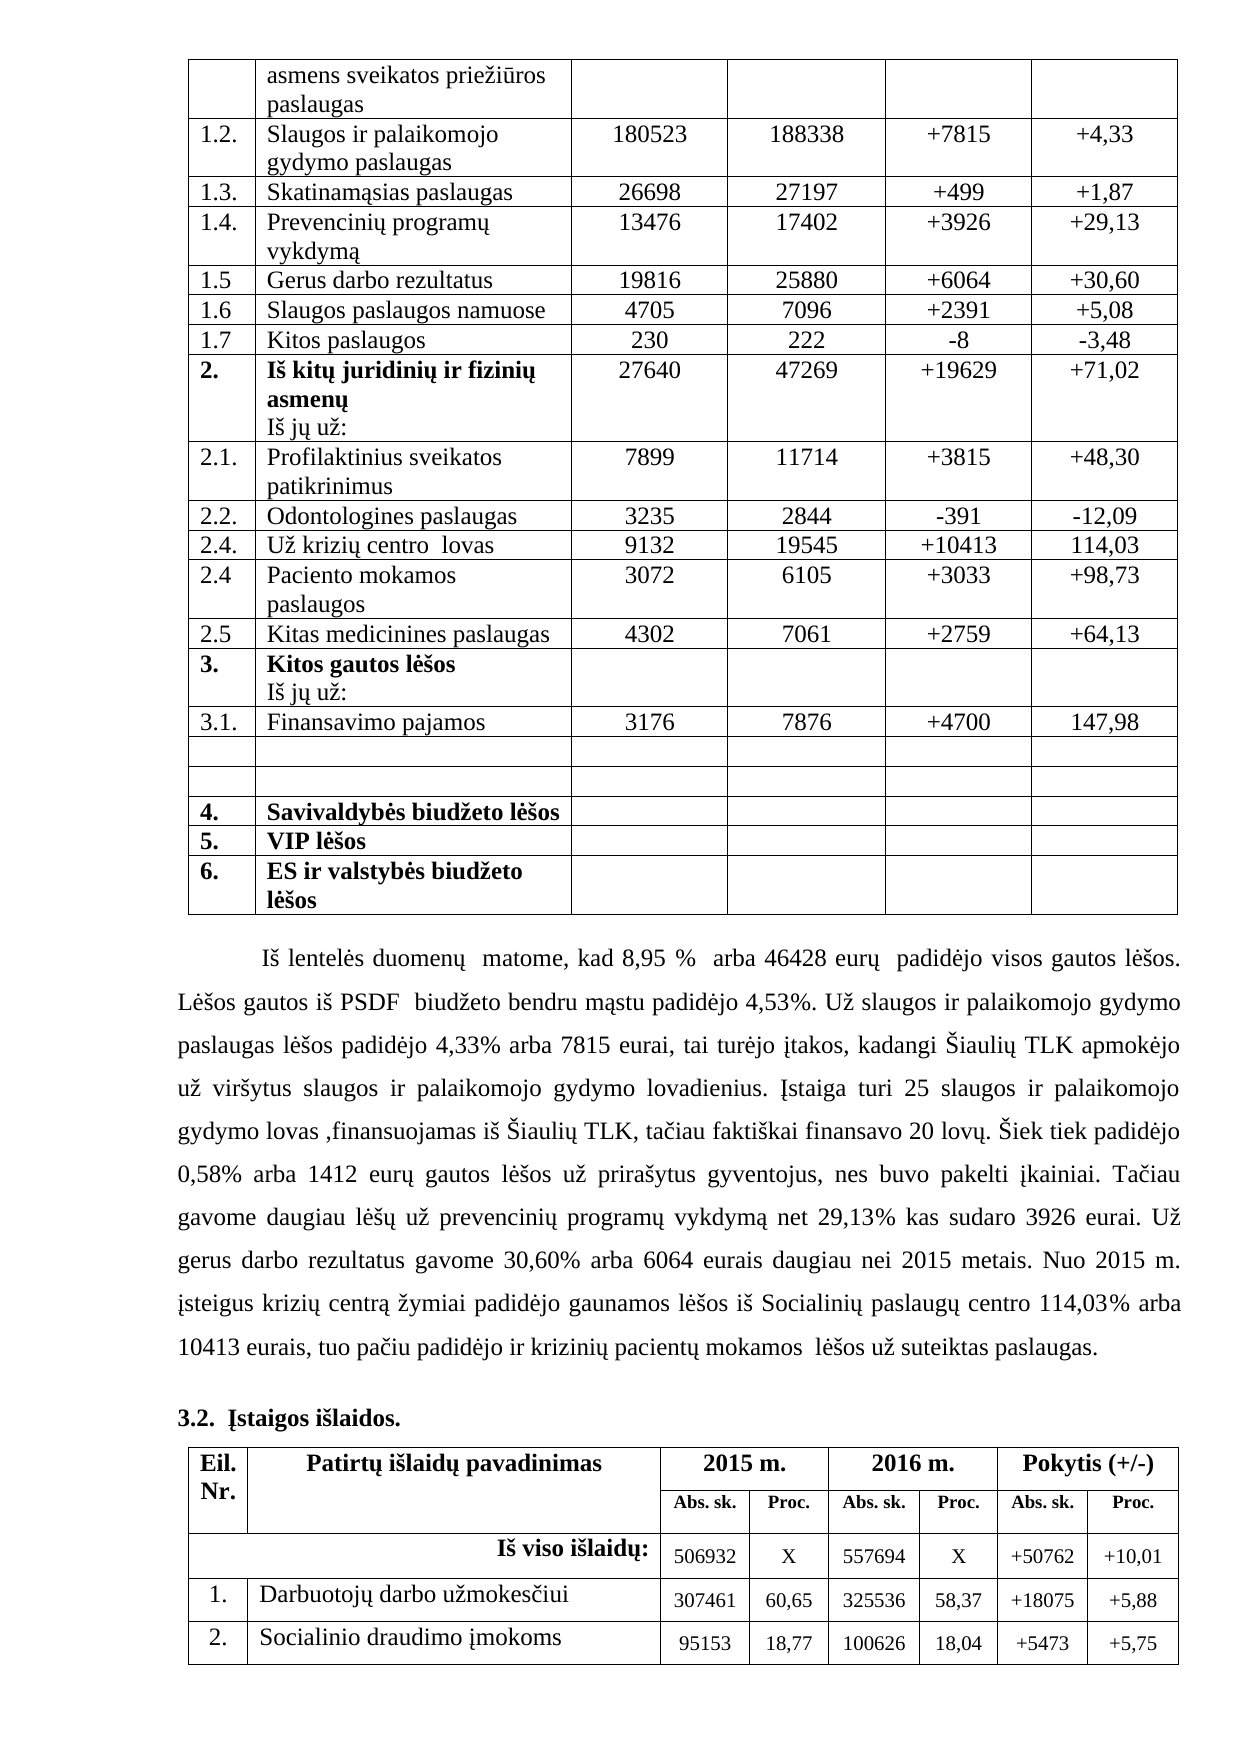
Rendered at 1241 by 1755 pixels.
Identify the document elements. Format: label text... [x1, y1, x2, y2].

table_cell +48,30 [1032, 442, 1177, 500]
table_cell 7876 [728, 707, 885, 736]
table_cell +5,08 [1032, 295, 1177, 324]
table_cell 2.4. [189, 531, 255, 559]
table_cell +3815 [886, 442, 1031, 500]
table_cell [1032, 737, 1177, 766]
table_header Eil. Nr. [189, 1448, 247, 1532]
table_cell [1032, 856, 1177, 914]
table_cell 60,65 [750, 1579, 828, 1621]
table_cell 1.7 [189, 325, 255, 354]
table_cell +499 [886, 177, 1031, 206]
table_cell Slaugos ir palaikomojo gydymo paslaugas [256, 119, 571, 176]
table_cell +3926 [886, 207, 1031, 264]
table_cell [189, 737, 255, 766]
table_cell 3072 [572, 560, 727, 618]
table_cell 307461 [661, 1579, 749, 1621]
table_cell 17402 [728, 207, 885, 264]
table_cell [189, 60, 255, 118]
table_cell [572, 826, 727, 855]
table_cell 26698 [572, 177, 727, 206]
table_cell Iš kitų juridinių ir fizinių asmenų Iš jų už: [256, 355, 571, 441]
table_cell [728, 649, 885, 706]
table_cell Kitos paslaugos [256, 325, 571, 354]
table_cell [572, 856, 727, 914]
table_cell Proc. [1088, 1491, 1178, 1532]
table_cell 3. [189, 649, 255, 706]
table_cell 1.4. [189, 207, 255, 264]
table_cell +98,73 [1032, 560, 1177, 618]
table_cell Skatinamąsias paslaugas [256, 177, 571, 206]
table_header 2016 m. [829, 1448, 997, 1489]
table_cell 1.3. [189, 177, 255, 206]
table_cell 1.2. [189, 119, 255, 176]
table_cell +4,33 [1032, 119, 1177, 176]
table_cell 13476 [572, 207, 727, 264]
table_cell 95153 [661, 1622, 749, 1663]
table_cell +5,88 [1088, 1579, 1178, 1621]
table_cell [189, 767, 255, 796]
table_cell 188338 [728, 119, 885, 176]
table_cell -8 [886, 325, 1031, 354]
table_cell [728, 767, 885, 796]
table_header Patirtų išlaidų pavadinimas [248, 1448, 660, 1532]
table_cell [572, 60, 727, 118]
table_cell Darbuotojų darbo užmokesčiui [248, 1579, 660, 1621]
table_cell 11714 [728, 442, 885, 500]
table_cell [572, 737, 727, 766]
table_cell 230 [572, 325, 727, 354]
table_cell 147,98 [1032, 707, 1177, 736]
table_cell 2.5 [189, 619, 255, 648]
table_cell +10,01 [1088, 1534, 1178, 1578]
table_cell [728, 826, 885, 855]
table_cell 3.1. [189, 707, 255, 736]
table_cell 100626 [829, 1622, 919, 1663]
table_cell 47269 [728, 355, 885, 441]
table_cell [256, 767, 571, 796]
table_cell +29,13 [1032, 207, 1177, 264]
table_cell Slaugos paslaugos namuose [256, 295, 571, 324]
table_cell 3235 [572, 501, 727, 529]
table_cell Proc. [750, 1491, 828, 1532]
table_cell +5,75 [1088, 1622, 1178, 1663]
table_cell [728, 60, 885, 118]
list Įstaigos išlaidos. [177, 1403, 1181, 1432]
table_cell 19545 [728, 531, 885, 559]
table_cell 1. [189, 1579, 247, 1621]
table_cell 25880 [728, 266, 885, 294]
table_cell Socialinio draudimo įmokoms [248, 1622, 660, 1663]
table_cell [572, 649, 727, 706]
table_cell Kitas medicinines paslaugas [256, 619, 571, 648]
table_cell 58,37 [920, 1579, 997, 1621]
table_cell Kitos gautos lėšos Iš jų už: [256, 649, 571, 706]
table_cell 3176 [572, 707, 727, 736]
table_cell Savivaldybės biudžeto lėšos [256, 797, 571, 825]
table_cell [886, 826, 1031, 855]
table_cell [886, 649, 1031, 706]
table_cell Profilaktinius sveikatos patikrinimus [256, 442, 571, 500]
table_cell 222 [728, 325, 885, 354]
table_cell [728, 856, 885, 914]
table_cell Gerus darbo rezultatus [256, 266, 571, 294]
table_cell ES ir valstybės biudžeto lėšos [256, 856, 571, 914]
table_cell [728, 797, 885, 825]
table_cell Už krizių centro lovas [256, 531, 571, 559]
table_cell Proc. [920, 1491, 997, 1532]
table_cell [1032, 767, 1177, 796]
table_cell 6. [189, 856, 255, 914]
table_cell asmens sveikatos priežiūros paslaugas [256, 60, 571, 118]
table_cell +2391 [886, 295, 1031, 324]
table_cell [1032, 649, 1177, 706]
table_cell +19629 [886, 355, 1031, 441]
table_cell 325536 [829, 1579, 919, 1621]
table_cell +3033 [886, 560, 1031, 618]
table_cell 2.2. [189, 501, 255, 529]
table_cell 5. [189, 826, 255, 855]
text Iš lentelės duomenų matome, kad 8,95 % arba 46428 eurų padidėjo visos gautos lėšos. Lėšos gautos iš PSDF biudžeto bendru mąstu padidėjo 4,53%. Už slaugos ir palaikomojo gydymo paslaugas lėšos padidėjo 4,33% arba 7815 eurai, tai turėjo įtakos, kadangi Šiaulių TLK apmokėjo už viršytus slaugos ir palaikomojo gydymo lovadienius. Įstaiga turi 25 slaugos ir palaikomojo gydymo lovas ,finansuojamas iš Šiaulių TLK, tačiau faktiškai finansavo 20 lovų. Šiek tiek padidėjo 0,58% arba 1412 eurų gautos lėšos už prirašytus gyventojus, nes buvo pakelti įkainiai. Tačiau gavome daugiau lėšų už prevencinių programų vykdymą net 29,13% kas sudaro 3926 eurai. Už gerus darbo rezultatus gavome 30,60% arba 6064 eurais daugiau nei 2015 metais. Nuo 2015 m. įsteigus krizių centrą žymiai padidėjo gaunamos lėšos iš Socialinių paslaugų centro 114,03% arba 10413 eurais, tuo pačiu padidėjo ir krizinių pacientų mokamos lėšos už suteiktas paslaugas. [177, 943, 1181, 1360]
table_cell 18,77 [750, 1622, 828, 1663]
table_cell Odontologines paslaugas [256, 501, 571, 529]
table_cell [572, 767, 727, 796]
table_cell VIP lėšos [256, 826, 571, 855]
table_cell +5473 [998, 1622, 1087, 1663]
table_cell 4705 [572, 295, 727, 324]
table_cell +10413 [886, 531, 1031, 559]
table_header 2015 m. [661, 1448, 828, 1489]
table_cell Abs. sk. [998, 1491, 1087, 1532]
table_cell Prevencinių programų vykdymą [256, 207, 571, 264]
table_cell 7899 [572, 442, 727, 500]
table_cell Abs. sk. [829, 1491, 919, 1532]
table_cell [886, 737, 1031, 766]
table_header Pokytis (+/-) [998, 1448, 1178, 1489]
table_cell Paciento mokamos paslaugos [256, 560, 571, 618]
table_cell Finansavimo pajamos [256, 707, 571, 736]
table_cell 4302 [572, 619, 727, 648]
table_cell 27640 [572, 355, 727, 441]
table_cell [256, 737, 571, 766]
table_cell +4700 [886, 707, 1031, 736]
table_cell +6064 [886, 266, 1031, 294]
table_cell 2844 [728, 501, 885, 529]
table_cell 27197 [728, 177, 885, 206]
table_cell 114,03 [1032, 531, 1177, 559]
table_cell +18075 [998, 1579, 1087, 1621]
table_cell [1032, 826, 1177, 855]
table_cell +50762 [998, 1534, 1087, 1578]
table_cell -3,48 [1032, 325, 1177, 354]
table_cell +2759 [886, 619, 1031, 648]
table_cell 4. [189, 797, 255, 825]
table_cell -12,09 [1032, 501, 1177, 529]
table_cell +64,13 [1032, 619, 1177, 648]
table_cell [1032, 60, 1177, 118]
table_cell +7815 [886, 119, 1031, 176]
table_cell 2. [189, 355, 255, 441]
table_cell X [750, 1534, 828, 1578]
table_cell 557694 [829, 1534, 919, 1578]
table_cell [886, 856, 1031, 914]
table_cell 506932 [661, 1534, 749, 1578]
table_cell 18,04 [920, 1622, 997, 1663]
table_cell 6105 [728, 560, 885, 618]
table_cell +1,87 [1032, 177, 1177, 206]
table_cell Iš viso išlaidų: [189, 1534, 660, 1578]
table_cell 2. [189, 1622, 247, 1663]
table_cell [886, 797, 1031, 825]
table_cell -391 [886, 501, 1031, 529]
table_cell 2.1. [189, 442, 255, 500]
table_cell [1032, 797, 1177, 825]
table_cell 180523 [572, 119, 727, 176]
table_cell [728, 737, 885, 766]
table_cell [572, 797, 727, 825]
table_cell 2.4 [189, 560, 255, 618]
table_cell 1.5 [189, 266, 255, 294]
table_cell X [920, 1534, 997, 1578]
table_cell 7096 [728, 295, 885, 324]
table_cell 19816 [572, 266, 727, 294]
table_cell 7061 [728, 619, 885, 648]
table_cell [886, 60, 1031, 118]
table_cell +30,60 [1032, 266, 1177, 294]
table_cell +71,02 [1032, 355, 1177, 441]
table_cell [886, 767, 1031, 796]
table_cell Abs. sk. [661, 1491, 749, 1532]
table_cell 9132 [572, 531, 727, 559]
table_cell 1.6 [189, 295, 255, 324]
